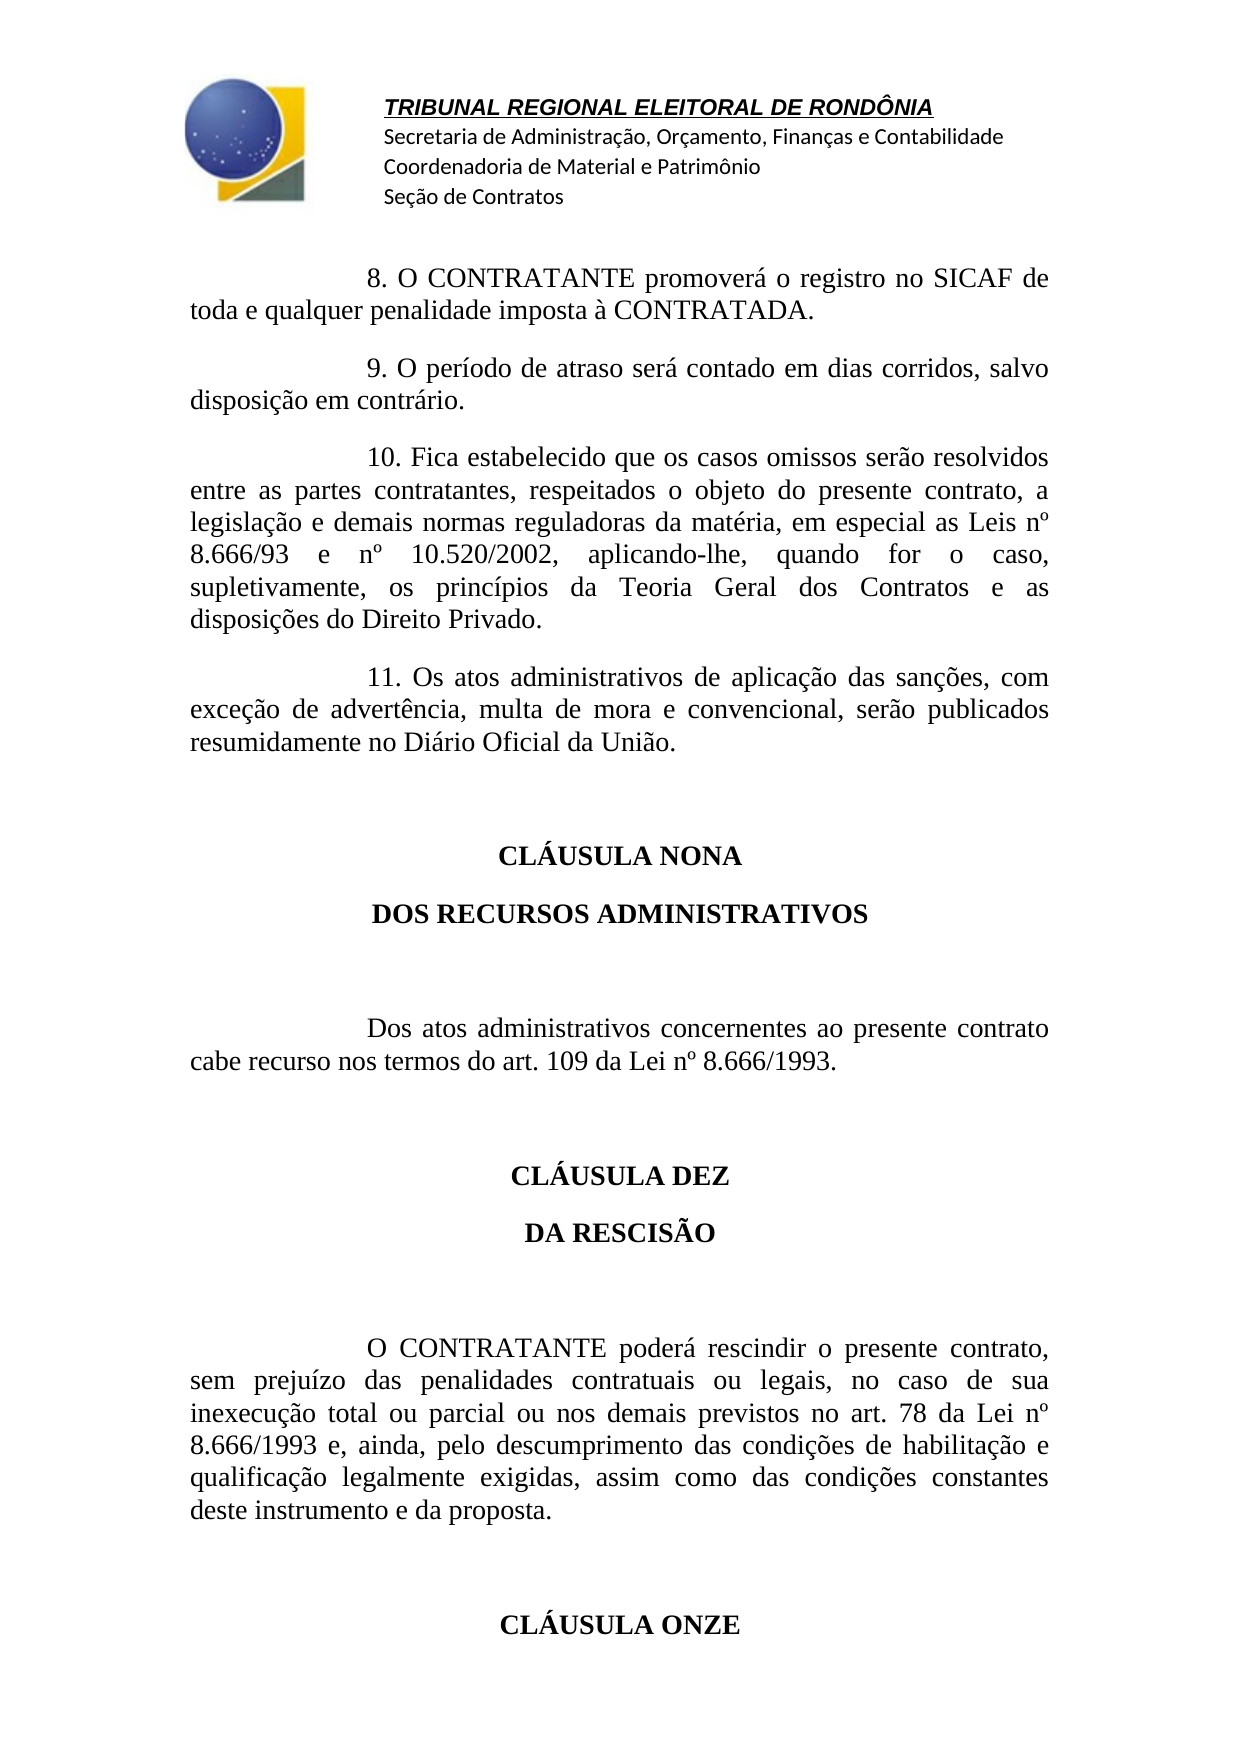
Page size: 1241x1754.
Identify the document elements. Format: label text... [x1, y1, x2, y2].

text DA RESCISÃO [190, 1216, 1051, 1248]
text CLÁUSULA NONA [190, 839, 1051, 872]
text CLÁUSULA DEZ [190, 1159, 1051, 1191]
text Dos atos administrativos concernentes ao presente contrato cabe recurso nos termos do art. 109 da Lei nº 8.666/1993. [190, 1012, 1051, 1076]
text O CONTRATANTE poderá rescindir o presente contrato, sem prejuízo das penalidades contratuais ou legais, no caso de sua inexecução total ou parcial ou nos demais previstos no art. 78 da Lei nº 8.666/1993 e, ainda, pelo descumprimento das condições de habilitação e qualificação legalmente exigidas, assim como das condições constantes deste instrumento e da proposta. [190, 1331, 1051, 1525]
text 11. Os atos administrativos de aplicação das sanções, com exceção de advertência, multa de mora e convencional, serão publicados resumidamente no Diário Oficial da União. [190, 660, 1051, 757]
text DOS RECURSOS ADMINISTRATIVOS [190, 897, 1051, 929]
text CLÁUSULA ONZE [190, 1608, 1051, 1640]
text 9. O período de atraso será contado em dias corridos, salvo disposição em contrário. [190, 351, 1051, 415]
text 10. Fica estabelecido que os casos omissos serão resolvidos entre as partes contratantes, respeitados o objeto do presente contrato, a legislação e demais normas reguladoras da matéria, em especial as Leis nº 8.666/93 e nº 10.520/2002, aplicando-lhe, quando for o caso, supletivamente, os princípios da Teoria Geral dos Contratos e as disposições do Direito Privado. [190, 440, 1051, 635]
text 8. O CONTRATANTE promoverá o registro no SICAF de toda e qualquer penalidade imposta à CONTRATADA. [190, 261, 1051, 326]
